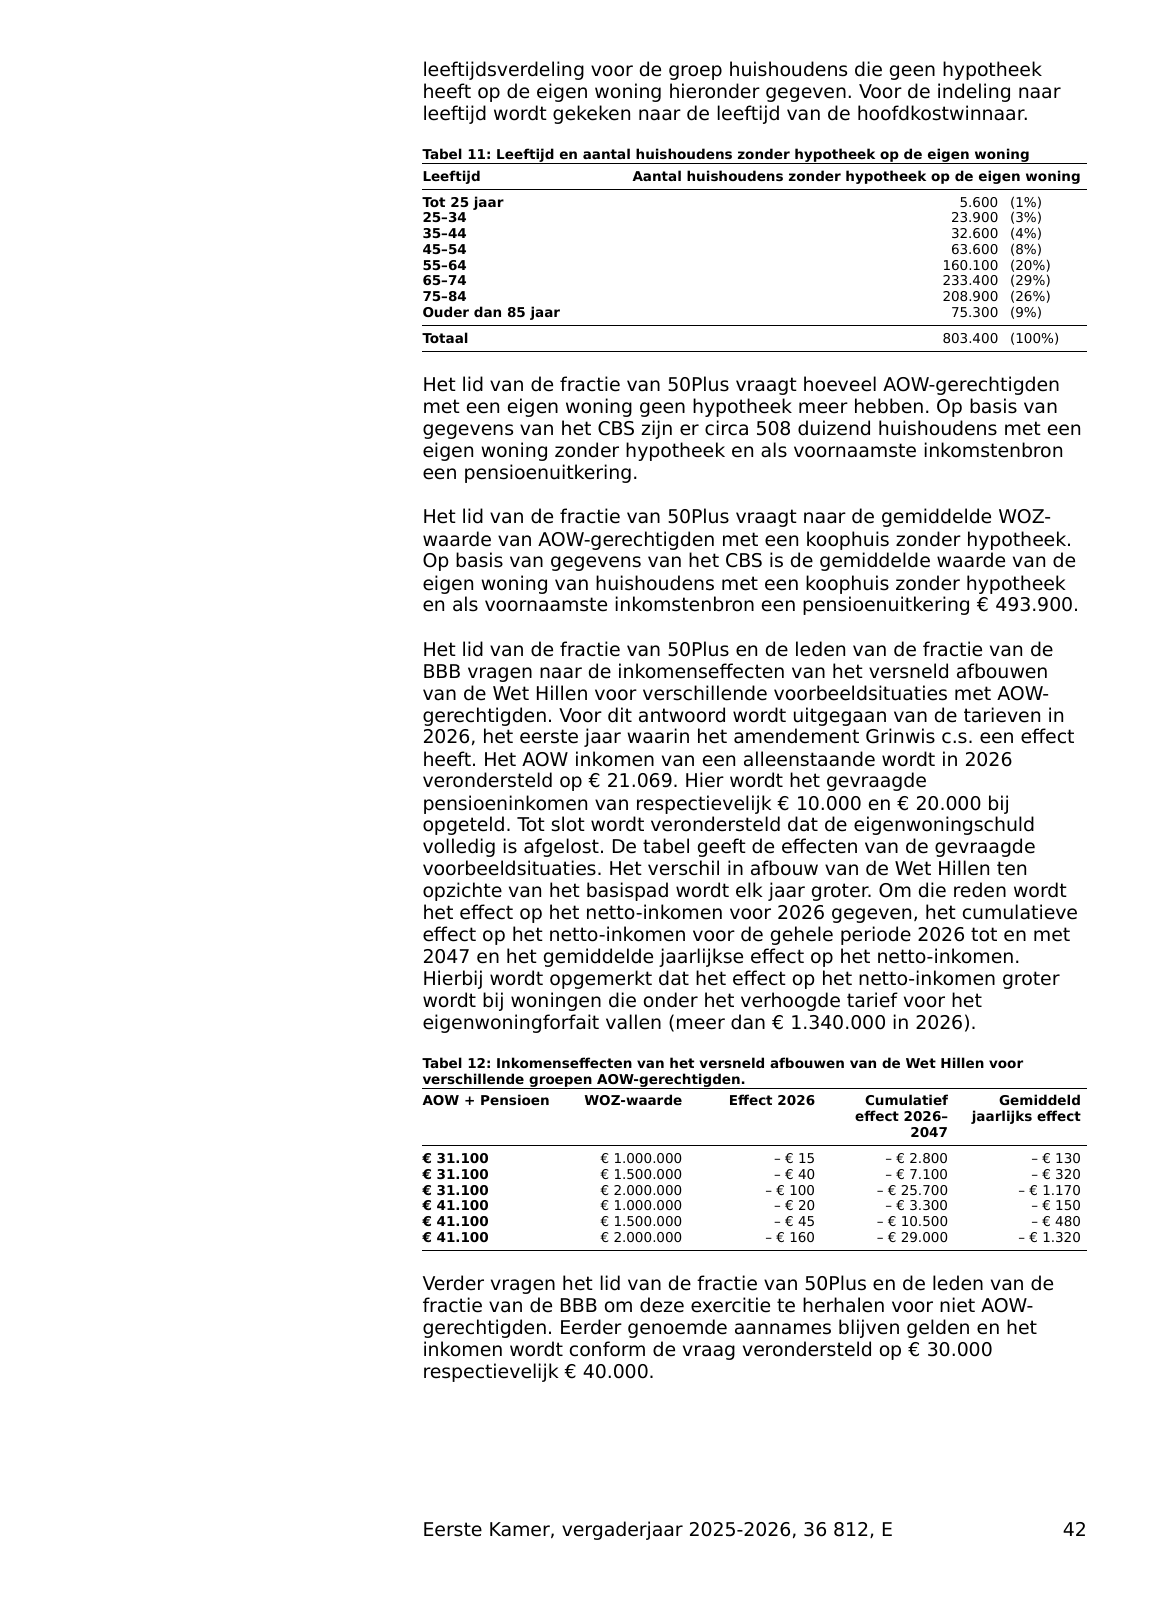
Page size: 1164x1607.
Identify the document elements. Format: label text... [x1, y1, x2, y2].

table_cell – € 20 [688, 1198, 821, 1214]
table_cell 803.400 [585, 326, 1004, 351]
table_cell (100%) [1004, 326, 1087, 351]
table_cell – € 480 [954, 1214, 1087, 1229]
table_header Tabel 11: Leeftijd en aantal huishoudens zonder hypotheek op de eigen woning [422, 147, 1087, 163]
table_cell € 1.500.000 [555, 1167, 688, 1182]
table_cell € 1.000.000 [555, 1198, 688, 1214]
table_cell WOZ-waarde [555, 1089, 688, 1145]
table_cell – € 100 [688, 1182, 821, 1198]
table_cell Tot 25 jaar [422, 190, 585, 210]
table_cell 32.600 [585, 226, 1004, 242]
table_cell AOW + Pensioen [422, 1089, 555, 1145]
table_cell – € 7.100 [821, 1167, 954, 1182]
table_cell 5.600 [585, 190, 1004, 210]
table_cell (26%) [1004, 289, 1087, 304]
table_cell Cumulatief effect 2026–2047 [821, 1089, 954, 1145]
table_cell 75.300 [585, 305, 1004, 325]
table_cell 23.900 [585, 210, 1004, 226]
table_header Tabel 12: Inkomenseffecten van het versneld afbouwen van de Wet Hillen voor verschillende groepen AOW-gerechtigden. [422, 1056, 1087, 1087]
table_cell € 31.100 [422, 1182, 555, 1198]
text Het lid van de fractie van 50Plus vraagt hoeveel AOW-gerechtigden met een eigen woning geen hypotheek meer hebben. Op basis van gegevens van het CBS zijn er circa 508 duizend huishoudens met een eigen woning zonder hypotheek en als voornaamste inkomstenbron een pensioenuitkering. [422, 374, 1087, 484]
table_cell Ouder dan 85 jaar [422, 305, 585, 325]
table_cell – € 160 [688, 1230, 821, 1250]
table_cell 35–44 [422, 226, 585, 242]
table_cell € 2.000.000 [555, 1182, 688, 1198]
table_cell (29%) [1004, 273, 1087, 289]
text Verder vragen het lid van de fractie van 50Plus en de leden van de fractie van de BBB om deze exercitie te herhalen voor niet AOW-gerechtigden. Eerder genoemde aannames blijven gelden en het inkomen wordt conform de vraag verondersteld op € 30.000 respectievelijk € 40.000. [422, 1273, 1087, 1383]
table_cell – € 1.320 [954, 1230, 1087, 1250]
text leeftijdsverdeling voor de groep huishoudens die geen hypotheek heeft op de eigen woning hieronder gegeven. Voor de indeling naar leeftijd wordt gekeken naar de leeftijd van de hoofdkostwinnaar. [422, 59, 1087, 125]
table_cell – € 40 [688, 1167, 821, 1182]
table_cell (9%) [1004, 305, 1087, 325]
table_cell (1%) [1004, 190, 1087, 210]
table_cell – € 150 [954, 1198, 1087, 1214]
table_cell 63.600 [585, 242, 1004, 257]
table_cell – € 25.700 [821, 1182, 954, 1198]
table_cell € 31.100 [422, 1146, 555, 1167]
table_cell € 1.500.000 [555, 1214, 688, 1229]
table_cell – € 2.800 [821, 1146, 954, 1167]
table_cell Gemiddeld jaarlijks effect [954, 1089, 1087, 1145]
table_cell 25–34 [422, 210, 585, 226]
table_cell 233.400 [585, 273, 1004, 289]
table_cell Aantal huishoudens zonder hypotheek op de eigen woning [585, 164, 1087, 189]
table_cell € 41.100 [422, 1214, 555, 1229]
table_cell (4%) [1004, 226, 1087, 242]
table_cell Totaal [422, 326, 585, 351]
table_cell € 41.100 [422, 1198, 555, 1214]
table_cell € 1.000.000 [555, 1146, 688, 1167]
table_cell – € 320 [954, 1167, 1087, 1182]
table_cell Effect 2026 [688, 1089, 821, 1145]
table_cell 208.900 [585, 289, 1004, 304]
table_cell € 31.100 [422, 1167, 555, 1182]
table_cell 65–74 [422, 273, 585, 289]
table_cell – € 29.000 [821, 1230, 954, 1250]
table_cell 75–84 [422, 289, 585, 304]
table_cell 45–54 [422, 242, 585, 257]
table_cell – € 3.300 [821, 1198, 954, 1214]
table_cell € 2.000.000 [555, 1230, 688, 1250]
table_cell (20%) [1004, 258, 1087, 273]
table_cell – € 10.500 [821, 1214, 954, 1229]
table_cell Leeftijd [422, 164, 585, 189]
table_cell € 41.100 [422, 1230, 555, 1250]
table_cell – € 45 [688, 1214, 821, 1229]
table_cell 55–64 [422, 258, 585, 273]
table_cell 160.100 [585, 258, 1004, 273]
table_cell (8%) [1004, 242, 1087, 257]
table_cell – € 1.170 [954, 1182, 1087, 1198]
table_cell – € 130 [954, 1146, 1087, 1167]
text Het lid van de fractie van 50Plus en de leden van de fractie van de BBB vragen naar de inkomenseffecten van het versneld afbouwen van de Wet Hillen voor verschillende voorbeeldsituaties met AOW-gerechtigden. Voor dit antwoord wordt uitgegaan van de tarieven in 2026, het eerste jaar waarin het amendement Grinwis c.s. een effect heeft. Het AOW inkomen van een alleenstaande wordt in 2026 verondersteld op € 21.069. Hier wordt het gevraagde pensioeninkomen van respectievelijk € 10.000 en € 20.000 bij opgeteld. Tot slot wordt verondersteld dat de eigenwoningschuld volledig is afgelost. De tabel geeft de effecten van de gevraagde voorbeeldsituaties. Het verschil in afbouw van de Wet Hillen ten opzichte van het basispad wordt elk jaar groter. Om die reden wordt het effect op het netto-inkomen voor 2026 gegeven, het cumulatieve effect op het netto-inkomen voor de gehele periode 2026 tot en met 2047 en het gemiddelde jaarlijkse effect op het netto-inkomen. Hierbij wordt opgemerkt dat het effect op het netto-inkomen groter wordt bij woningen die onder het verhoogde tarief voor het eigenwoningforfait vallen (meer dan € 1.340.000 in 2026). [422, 638, 1087, 1034]
table_cell – € 15 [688, 1146, 821, 1167]
text Het lid van de fractie van 50Plus vraagt naar de gemiddelde WOZ-waarde van AOW-gerechtigden met een koophuis zonder hypotheek. Op basis van gegevens van het CBS is de gemiddelde waarde van de eigen woning van huishoudens met een koophuis zonder hypotheek en als voornaamste inkomstenbron een pensioenuitkering € 493.900. [422, 506, 1087, 616]
table_cell (3%) [1004, 210, 1087, 226]
